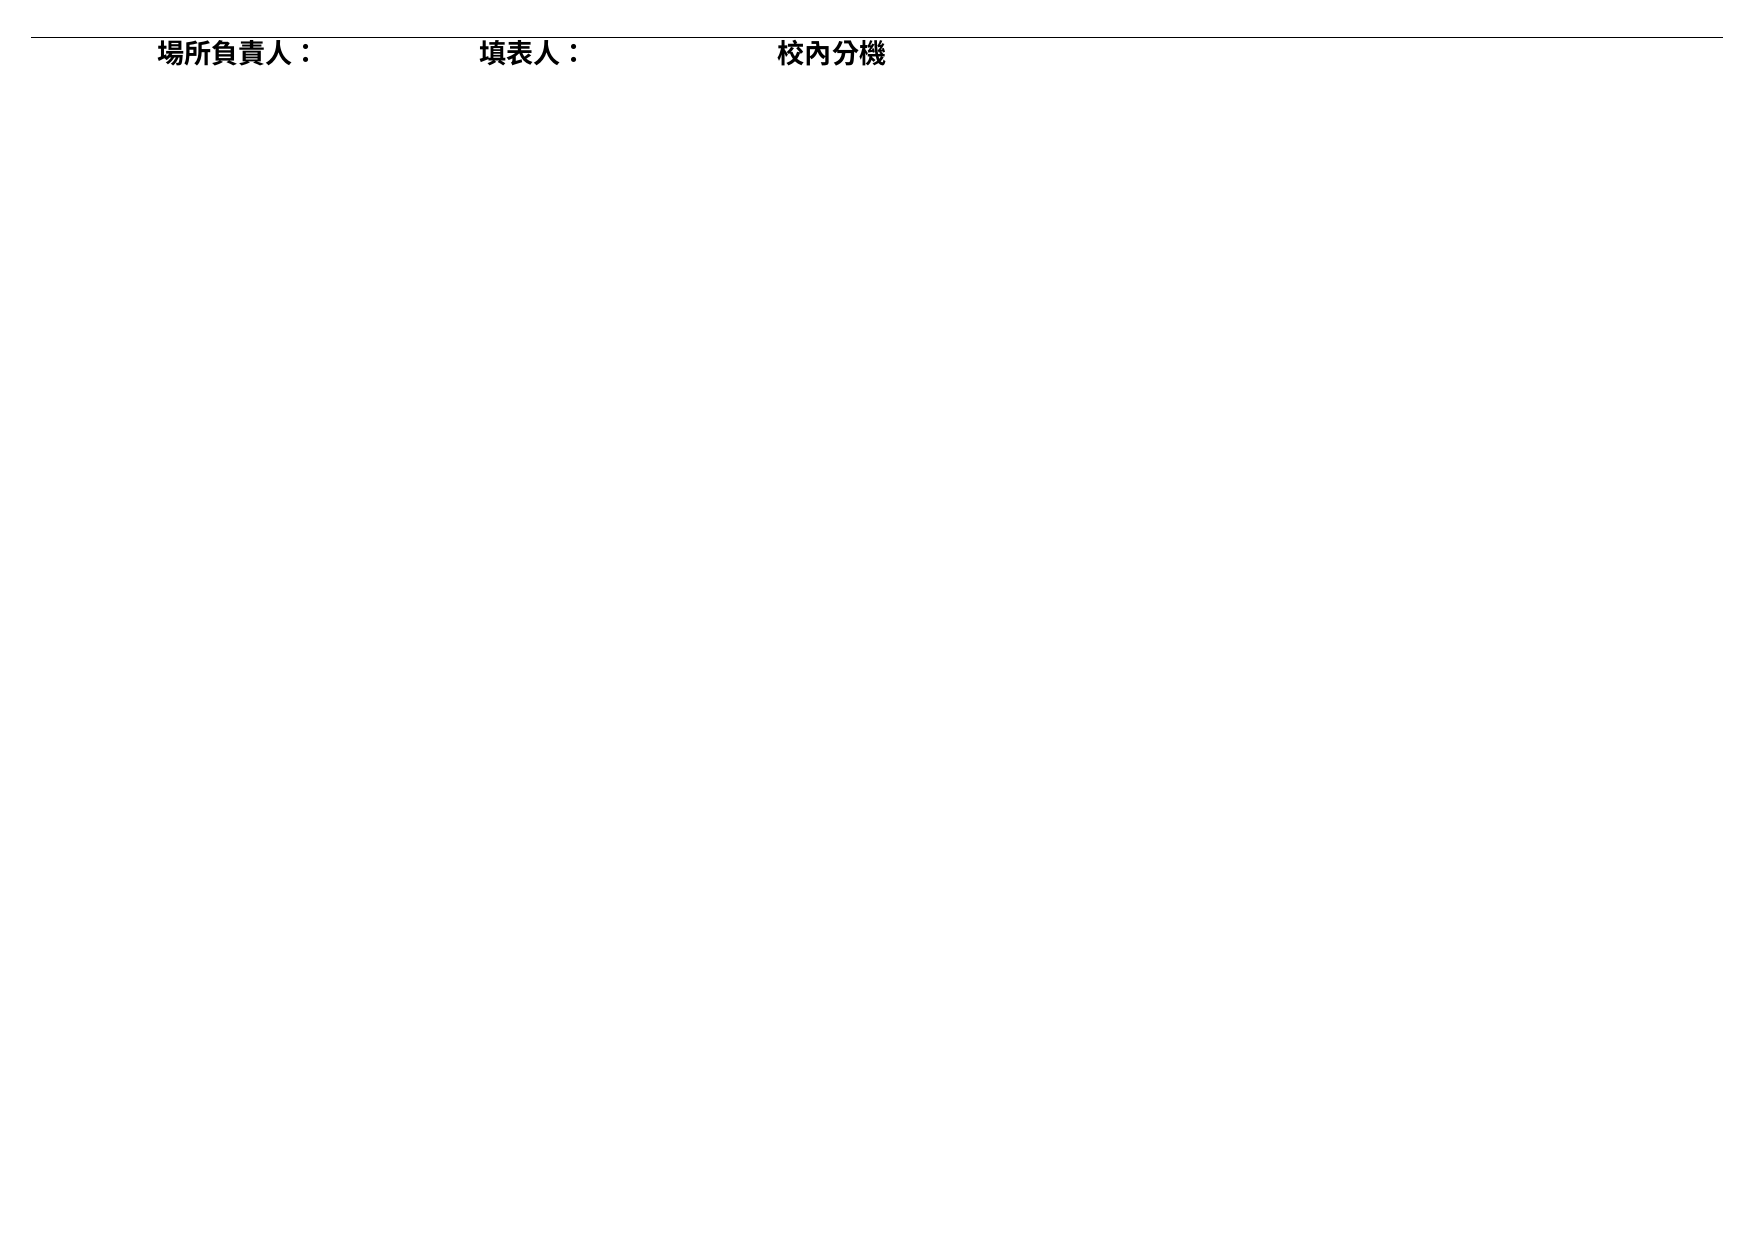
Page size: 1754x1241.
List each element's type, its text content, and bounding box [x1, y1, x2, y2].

table_cell 場所負責人： 填表人： 校內分機 [31, 38, 1723, 71]
